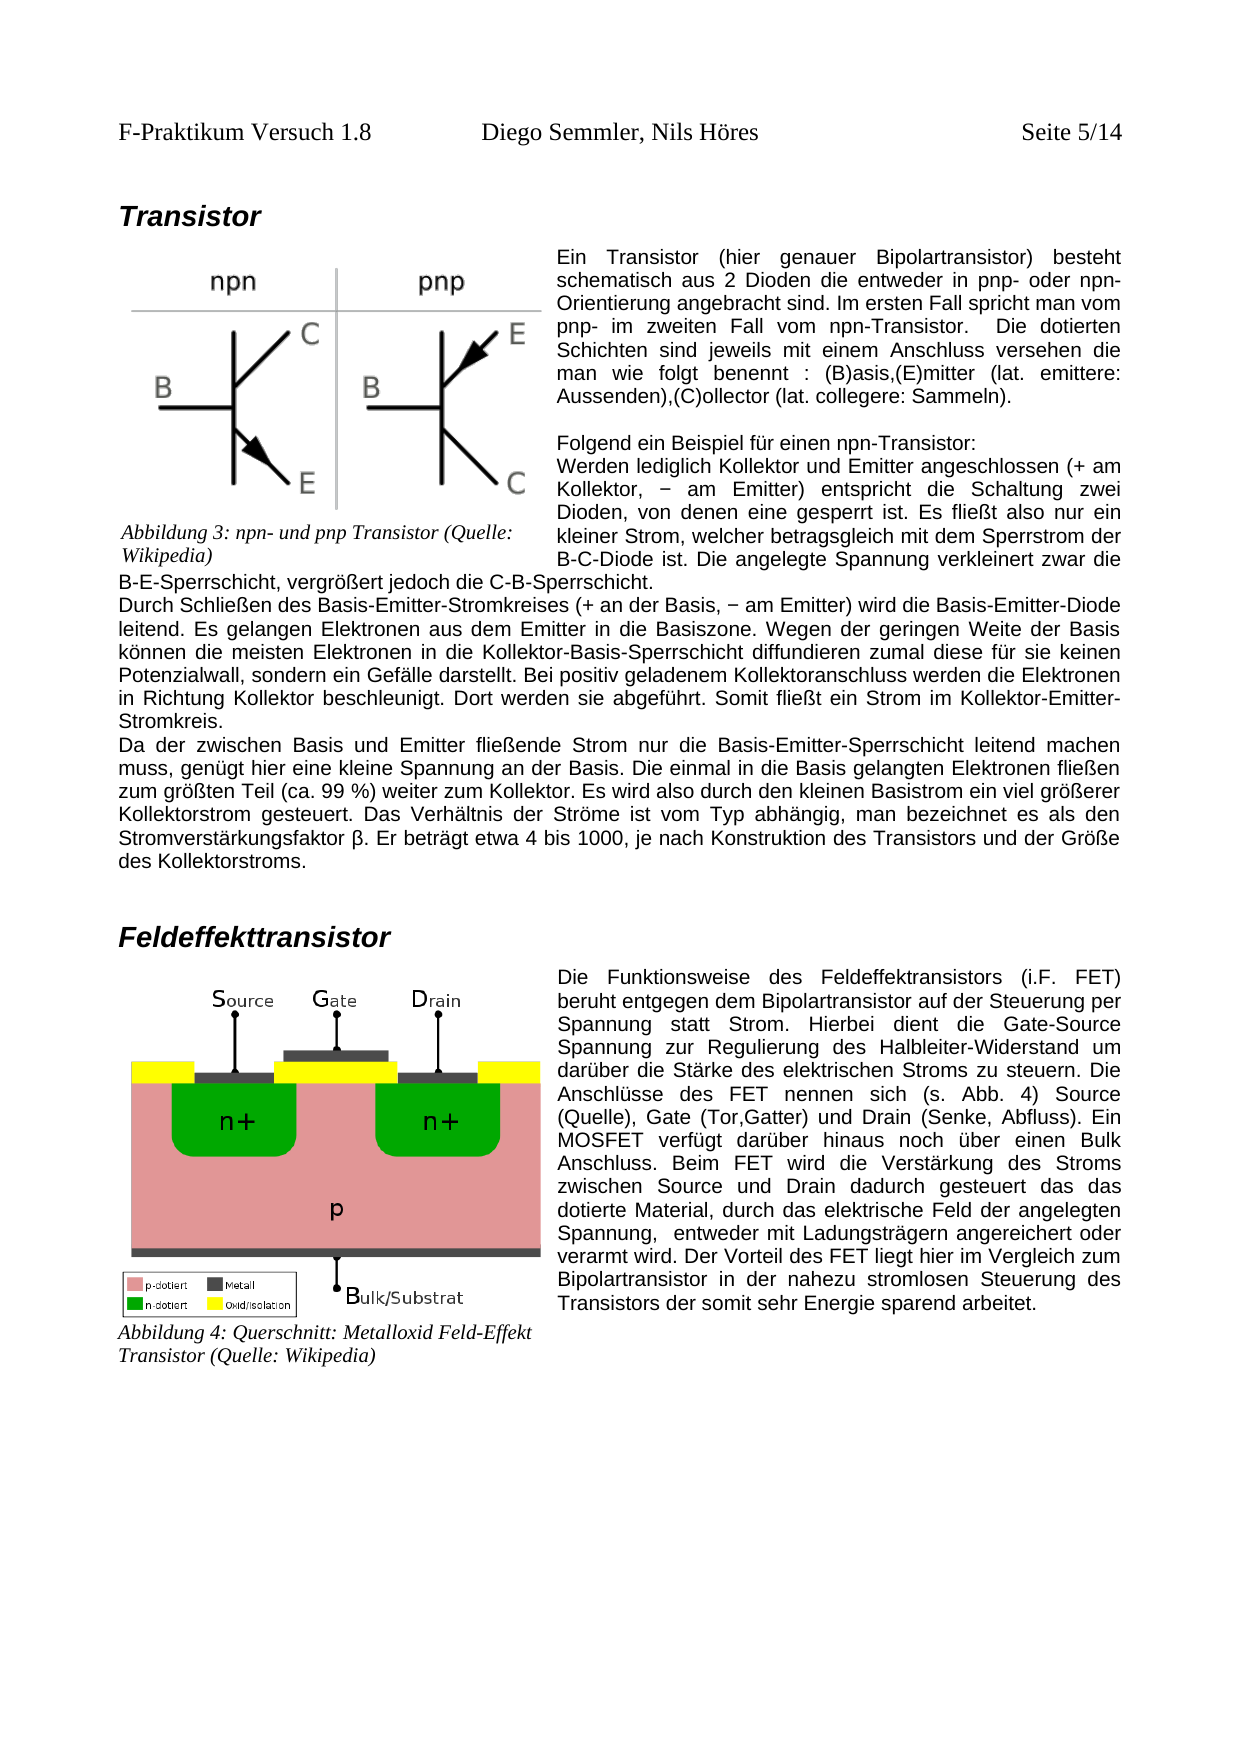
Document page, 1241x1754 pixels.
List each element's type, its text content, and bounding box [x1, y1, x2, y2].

text Die Funktionsweise des Feldeffektransistors (i.F. FET) beruht entgegen dem Bipolartransistor auf der Steuerung per Spannung statt Strom. Hierbei dient die Gate-Source Spannung zur Regulierung des Halbleiter-Widerstand um darüber die Stärke des elektrischen Stroms zu steuern. Die Anschlüsse des FET nennen sich (s. Abb. 4) Source (Quelle), Gate (Tor,Gatter) und Drain (Senke, Abfluss). Ein MOSFET verfügt darüber hinaus noch über einen Bulk Anschluss. Beim FET wird die Verstärkung des Stroms zwischen Source und Drain dadurch gesteuert das das dotierte Material, durch das elektrische Feld der angelegten Spannung, entweder mit Ladungsträgern angereichert oder verarmt wird. Der Vorteil des FET liegt hier im Vergleich zum Bipolartransistor in der nahezu stromlosen Steuerung des Transistors der somit sehr Energie sparend arbeitet. [118, 966, 1122, 1314]
text Abbildung 4: Querschnitt: Metalloxid Feld-Effekt Transistor (Quelle: Wikipedia) [118, 1321, 557, 1367]
text Da der zwischen Basis und Emitter fließende Strom nur die Basis-Emitter-Sperrschicht leitend machen muss, genügt hier eine kleine Spannung an der Basis. Die einmal in die Basis gelangten Elektronen fließen zum größten Teil (ca. 99 %) weiter zum Kollektor. Es wird also durch den kleinen Basistrom ein viel größerer Kollektorstrom gesteuert. Das Verhältnis der Ströme ist vom Typ abhängig, man bezeichnet es als den Stromverstärkungsfaktor β. Er beträgt etwa 4 bis 1000, je nach Konstruktion des Transistors und der Größe des Kollektorstroms. [118, 733, 1122, 873]
subtitle Feldeffekttransistor [118, 921, 1122, 953]
picture [117, 976, 558, 1321]
text Folgend ein Beispiel für einen npn-Transistor: [557, 431, 1122, 454]
text Abbildung 3: npn- und pnp Transistor (Quelle: Wikipedia) [121, 521, 556, 567]
text Ein Transistor (hier genauer Bipolartransistor) besteht schematisch aus 2 Dioden die entweder in pnp- oder npn-Orientierung angebracht sind. Im ersten Fall spricht man vom pnp- im zweiten Fall vom npn-Transistor. Die dotierten Schichten sind jeweils mit einem Anschluss versehen die man wie folgt benennt : (B)asis,(E)mitter (lat. emittere: Aussenden),(C)ollector (lat. collegere: Sammeln). [118, 245, 1122, 408]
subtitle Transistor [118, 200, 1122, 233]
text Durch Schließen des Basis-Emitter-Stromkreises (+ an der Basis, − am Emitter) wird die Basis-Emitter-Diode leitend. Es gelangen Elektronen aus dem Emitter in die Basiszone. Wegen der geringen Weite der Basis können die meisten Elektronen in die Kollektor-Basis-Sperrschicht diffundieren zumal diese für sie keinen Potenzialwall, sondern ein Gefälle darstellt. Bei positiv geladenem Kollektoranschluss werden die Elektronen in Richtung Kollektor beschleunigt. Dort werden sie abgeführt. Somit fließt ein Strom im Kollektor-Emitter-Stromkreis. [118, 594, 1122, 733]
picture [121, 258, 557, 521]
text Werden lediglich Kollektor und Emitter angeschlossen (+ am Kollektor, − am Emitter) entspricht die Schaltung zwei Dioden, von denen eine gesperrt ist. Es fließt also nur ein kleiner Strom, welcher betragsgleich mit dem Sperrstrom der B-C-Diode ist. Die angelegte Spannung verkleinert zwar die B-E-Sperrschicht, vergrößert jedoch die C-B-Sperrschicht. [118, 454, 1122, 594]
